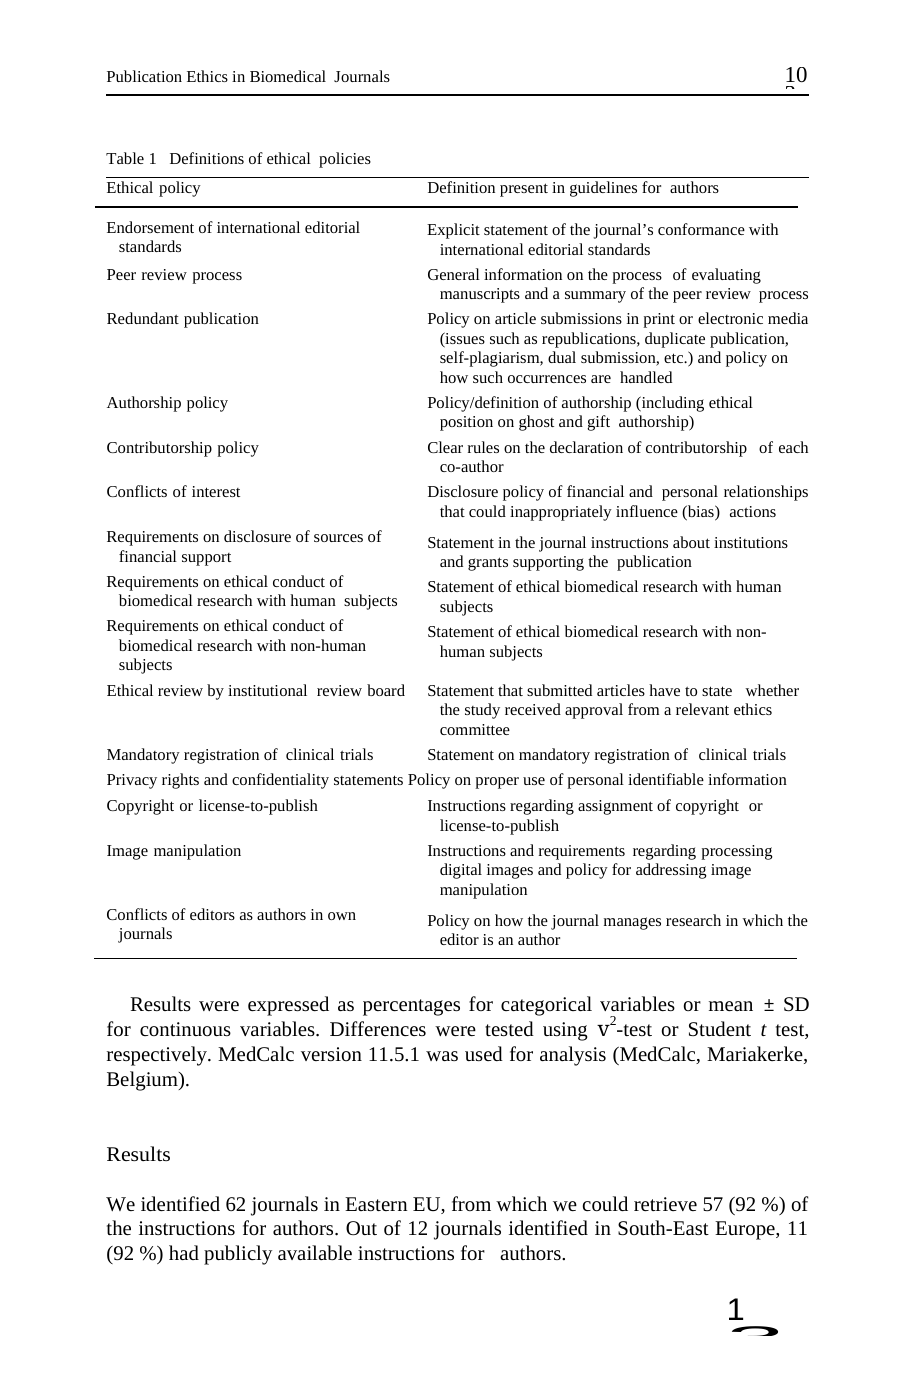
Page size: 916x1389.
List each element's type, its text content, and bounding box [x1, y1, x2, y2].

text Ethical policy Definition present in guidelines for authors [106, 169, 822, 197]
text Peer review process General information on the process of evaluating manuscripts and a summary of the peer review process [106, 264, 809, 303]
text Policy on how the journal manages research in which the editor is an author [427, 910, 810, 949]
text Image manipulation Instructions and requirements regarding processing digital images and policy for addressing image manipulation [106, 841, 773, 899]
text We identified 62 journals in Eastern EU, from which we could retrieve 57 (92 %) of the instructions for authors. Out of 12 journals identified in South-East Europe, 11 (92 %) had publicly available instructions for authors. [106, 1191, 809, 1265]
text Results [106, 1141, 822, 1166]
text Statement of ethical biomedical research with human subjects [427, 577, 810, 616]
text license-to-publish [437, 821, 561, 834]
text Results were expressed as percentages for categorical variables or mean ± SD for continuous variables. Differences were tested using v2-test or Student t test, respectively. MedCalc version 11.5.1 was used for analysis (MedCalc, Mariakerke, Belgium). [106, 991, 809, 1091]
text Conflicts of interest Disclosure policy of financial and personal relationships that could inappropriately influence (bias) actions [106, 482, 809, 521]
text Endorsement of international editorial standards [106, 218, 364, 256]
text Requirements on disclosure of sources of financial support [106, 527, 400, 566]
text Statement in the journal instructions about institutions and grants supporting the publication [427, 533, 810, 571]
text Redundant publication Policy on article submissions in print or electronic media (issues such as republications, duplicate publication, self-plagiarism, dual submission, etc.) and policy on how such occurrences are handled [106, 309, 809, 387]
text Ethical review by institutional review board Statement that submitted articles have to state whether [106, 680, 822, 699]
text Requirements on ethical conduct of biomedical research with non-human subjects [106, 616, 400, 674]
text Contributorship policy Clear rules on the declaration of contributorship of each co-author [106, 437, 810, 476]
text Explicit statement of the journal’s conformance with international editorial standards [427, 220, 822, 258]
text the study received approval from a relevant ethics committee [439, 700, 822, 739]
text Authorship policy Policy/definition of authorship (including ethical position on ghost and gift authorship) [106, 393, 810, 431]
text Mandatory registration of clinical trials Statement on mandatory registration of clinical trials Privacy rights and confidentiality statements Policy on proper use of personal identifiable information Copyright or license-to-publish Instructions regarding assignment of copyright or [106, 745, 809, 814]
text Statement of ethical biomedical research with non- human subjects [427, 622, 810, 661]
text Table 1 Definitions of ethical policies [106, 149, 822, 168]
text Conflicts of editors as authors in own journals [106, 905, 362, 943]
text Requirements on ethical conduct of biomedical research with human subjects [106, 572, 400, 610]
